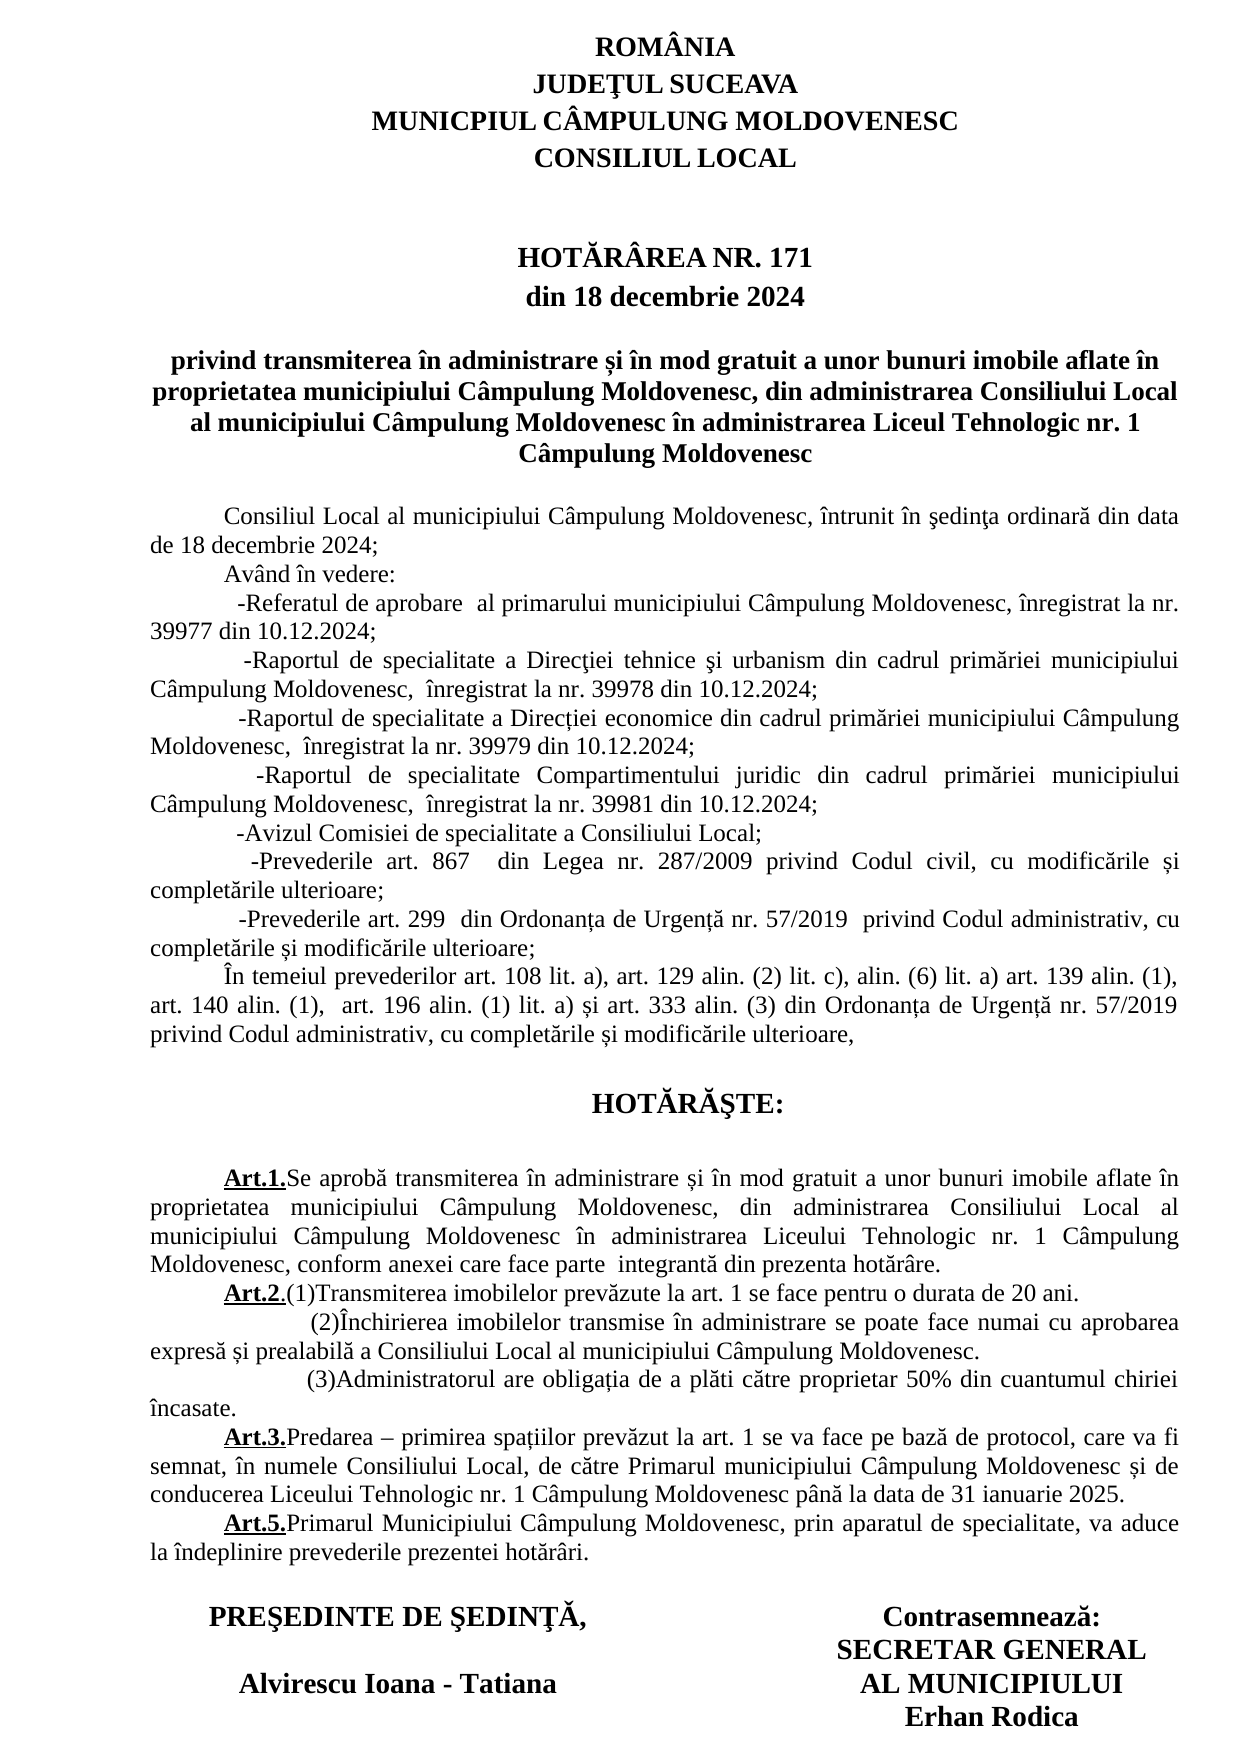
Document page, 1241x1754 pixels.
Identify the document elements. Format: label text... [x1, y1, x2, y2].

text Art.1.Se aprobă transmiterea în administrare și în mod gratuit a unor bunuri imobile aflate în proprietatea municipiului Câmpulung Moldovenesc, din administrarea Consiliului Local al municipiului Câmpulung Moldovenesc în administrarea Liceului Tehnologic nr. 1 Câmpulung Moldovenesc, conform anexei care face parte integrantă din prezenta hotărâre. [150, 1163, 1180, 1278]
text -Raportul de specialitate a Direcţiei tehnice şi urbanism din cadrul primăriei municipiului Câmpulung Moldovenesc, înregistrat la nr. 39978 din 10.12.2024; [150, 645, 1180, 703]
subtitle HOTĂRÂREA NR. 171 [150, 241, 1180, 274]
text -Prevederile art. 299 din Ordonanța de Urgență nr. 57/2019 privind Codul administrativ, cu completările și modificările ulterioare; [150, 904, 1180, 961]
text JUDEŢUL SUCEAVA [150, 67, 1180, 99]
text HOTĂRĂŞTE: [150, 1086, 1226, 1120]
text -Prevederile art. 867 din Legea nr. 287/2009 privind Codul civil, cu modificările și completările ulterioare; [150, 846, 1180, 904]
table_header [635, 1599, 739, 1733]
text (3)Administratorul are obligația de a plăti către proprietar 50% din cuantumul chiriei încasate. [150, 1364, 1180, 1422]
text Având în vedere: [150, 559, 1180, 588]
text -Raportul de specialitate a Direcției economice din cadrul primăriei municipiului Câmpulung Moldovenesc, înregistrat la nr. 39979 din 10.12.2024; [150, 703, 1180, 760]
text Art.5.Primarul Municipiului Câmpulung Moldovenesc, prin aparatul de specialitate, va aduce la îndeplinire prevederile prezentei hotărâri. [150, 1508, 1180, 1566]
text În temeiul prevederilor art. 108 lit. a), art. 129 alin. (2) lit. c), alin. (6) lit. a) art. 139 alin. (1), art. 140 alin. (1), art. 196 alin. (1) lit. a) și art. 333 alin. (3) din Ordonanța de Urgență nr. 57/2019 privind Codul administrativ, cu completările și modificările ulterioare, [150, 961, 1180, 1048]
text ROMÂNIA [150, 30, 1180, 62]
subtitle CONSILIUL LOCAL [150, 142, 1180, 174]
text Art.3.Predarea – primirea spațiilor prevăzut la art. 1 se va face pe bază de protocol, care va fi semnat, în numele Consiliului Local, de către Primarul municipiului Câmpulung Moldovenesc și de conducerea Liceului Tehnologic nr. 1 Câmpulung Moldovenesc până la data de 31 ianuarie 2025. [150, 1422, 1180, 1508]
text -Raportul de specialitate Compartimentului juridic din cadrul primăriei municipiului Câmpulung Moldovenesc, înregistrat la nr. 39981 din 10.12.2024; [150, 760, 1180, 818]
table_header Contrasemnează: SECRETAR GENERAL AL MUNICIPIULUI Erhan Rodica [739, 1599, 1240, 1733]
table_header PREŞEDINTE DE ŞEDINŢǍ, Alvirescu Ioana - Tatiana [160, 1599, 635, 1733]
text Art.2.(1)Transmiterea imobilelor prevăzute la art. 1 se face pentru o durata de 20 ani. [150, 1278, 1180, 1307]
text Consiliul Local al municipiului Câmpulung Moldovenesc, întrunit în şedinţa ordinară din data de 18 decembrie 2024; [150, 501, 1180, 559]
text din 18 decembrie 2024 [150, 279, 1180, 313]
text MUNICPIUL CÂMPULUNG MOLDOVENESC [150, 104, 1180, 137]
text -Avizul Comisiei de specialitate a Consiliului Local; [150, 818, 1180, 846]
text privind transmiterea în administrare și în mod gratuit a unor bunuri imobile aflate în proprietatea municipiului Câmpulung Moldovenesc, din administrarea Consiliului Local al municipiului Câmpulung Moldovenesc în administrarea Liceul Tehnologic nr. 1 Câmpulung Moldovenesc [150, 344, 1180, 468]
text (2)Închirierea imobilelor transmise în administrare se poate face numai cu aprobarea expresă și prealabilă a Consiliului Local al municipiului Câmpulung Moldovenesc. [150, 1307, 1180, 1364]
text -Referatul de aprobare al primarului municipiului Câmpulung Moldovenesc, înregistrat la nr. 39977 din 10.12.2024; [150, 588, 1180, 645]
